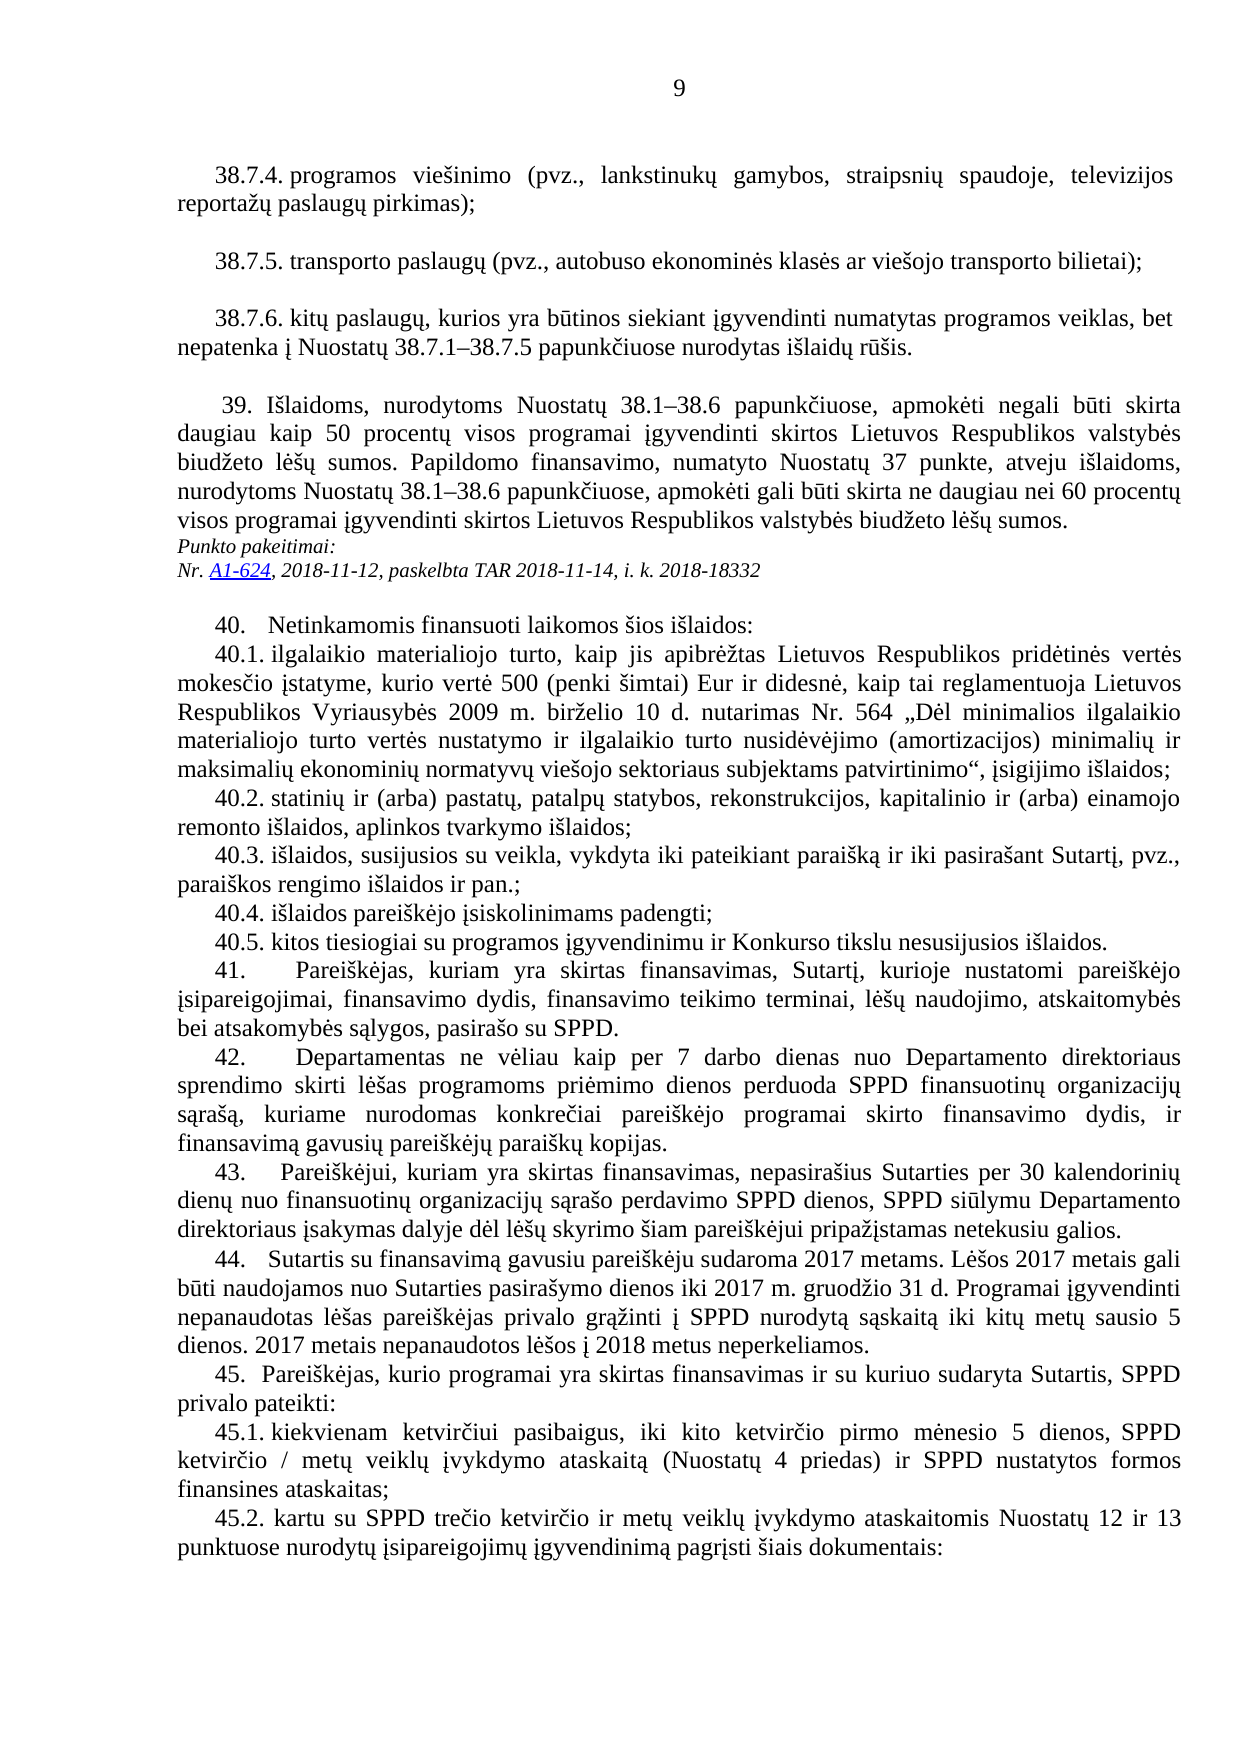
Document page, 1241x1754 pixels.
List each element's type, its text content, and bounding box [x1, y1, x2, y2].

text Nr. A1-624, 2018-11-12, paskelbta TAR 2018-11-14, i. k. 2018-18332 [177, 558, 1182, 582]
text 40.1. ilgalaikio materialiojo turto, kaip jis apibrėžtas Lietuvos Respublikos pridėtinės vertės mokesčio įstatyme, kurio vertė 500 (penki šimtai) Eur ir didesnė, kaip tai reglamentuoja Lietuvos Respublikos Vyriausybės 2009 m. birželio 10 d. nutarimas Nr. 564 „Dėl minimalios ilgalaikio materialiojo turto vertės nustatymo ir ilgalaikio turto nusidėvėjimo (amortizacijos) minimalių ir maksimalių ekonominių normatyvų viešojo sektoriaus subjektams patvirtinimo“, įsigijimo išlaidos; [177, 639, 1182, 783]
text 45.1. kiekvienam ketvirčiui pasibaigus, iki kito ketvirčio pirmo mėnesio 5 dienos, SPPD ketvirčio / metų veiklų įvykdymo ataskaitą (Nuostatų 4 priedas) ir SPPD nustatytos formos finansines ataskaitas; [177, 1417, 1182, 1503]
text 40.5. kitos tiesiogiai su programos įgyvendinimu ir Konkurso tikslu nesusijusios išlaidos. [177, 927, 1182, 955]
text 38.7.6. kitų paslaugų, kurios yra būtinos siekiant įgyvendinti numatytas programos veiklas, bet nepatenka į Nuostatų 38.7.1–38.7.5 papunkčiuose nurodytas išlaidų rūšis. [177, 303, 1174, 361]
text Punkto pakeitimai: [177, 533, 1182, 558]
text 42. Departamentas ne vėliau kaip per 7 darbo dienas nuo Departamento direktoriaus sprendimo skirti lėšas programoms priėmimo dienos perduoda SPPD finansuotinų organizacijų sąrašą, kuriame nurodomas konkrečiai pareiškėjo programai skirto finansavimo dydis, ir finansavimą gavusių pareiškėjų paraiškų kopijas. [177, 1042, 1182, 1157]
text 43. Pareiškėjui, kuriam yra skirtas finansavimas, nepasirašius Sutarties per 30 kalendorinių dienų nuo finansuotinų organizacijų sąrašo perdavimo SPPD dienos, SPPD siūlymu Departamento direktoriaus įsakymas dalyje dėl lėšų skyrimo šiam pareiškėjui pripažįstamas netekusiu galios. [177, 1157, 1182, 1244]
text 38.7.5. transporto paslaugų (pvz., autobuso ekonominės klasės ar viešojo transporto bilietai); [177, 246, 1174, 275]
text 40.2. statinių ir (arba) pastatų, patalpų statybos, rekonstrukcijos, kapitalinio ir (arba) einamojo remonto išlaidos, aplinkos tvarkymo išlaidos; [177, 783, 1182, 840]
text 45.2. kartu su SPPD trečio ketvirčio ir metų veiklų įvykdymo ataskaitomis Nuostatų 12 ir 13 punktuose nurodytų įsipareigojimų įgyvendinimą pagrįsti šiais dokumentais: [177, 1503, 1182, 1560]
text 44. Sutartis su finansavimą gavusiu pareiškėju sudaroma 2017 metams. Lėšos 2017 metais gali būti naudojamos nuo Sutarties pasirašymo dienos iki 2017 m. gruodžio 31 d. Programai įgyvendinti nepanaudotas lėšas pareiškėjas privalo grąžinti į SPPD nurodytą sąskaitą iki kitų metų sausio 5 dienos. 2017 metais nepanaudotos lėšos į 2018 metus neperkeliamos. [177, 1244, 1182, 1359]
text 40.3. išlaidos, susijusios su veikla, vykdyta iki pateikiant paraišką ir iki pasirašant Sutartį, pvz., paraiškos rengimo išlaidos ir pan.; [177, 840, 1182, 898]
text 40.4. išlaidos pareiškėjo įsiskolinimams padengti; [177, 898, 1182, 927]
text 39. Išlaidoms, nurodytoms Nuostatų 38.1–38.6 papunkčiuose, apmokėti negali būti skirta daugiau kaip 50 procentų visos programai įgyvendinti skirtos Lietuvos Respublikos valstybės biudžeto lėšų sumos. Papildomo finansavimo, numatyto Nuostatų 37 punkte, atveju išlaidoms, nurodytoms Nuostatų 38.1–38.6 papunkčiuose, apmokėti gali būti skirta ne daugiau nei 60 procentų visos programai įgyvendinti skirtos Lietuvos Respublikos valstybės biudžeto lėšų sumos. [177, 390, 1182, 533]
text 38.7.4. programos viešinimo (pvz., lankstinukų gamybos, straipsnių spaudoje, televizijos reportažų paslaugų pirkimas); [177, 160, 1174, 217]
text 40. Netinkamomis finansuoti laikomos šios išlaidos: [177, 610, 1174, 639]
text 41. Pareiškėjas, kuriam yra skirtas finansavimas, Sutartį, kurioje nustatomi pareiškėjo įsipareigojimai, finansavimo dydis, finansavimo teikimo terminai, lėšų naudojimo, atskaitomybės bei atsakomybės sąlygos, pasirašo su SPPD. [177, 955, 1182, 1042]
text 45. Pareiškėjas, kurio programai yra skirtas finansavimas ir su kuriuo sudaryta Sutartis, SPPD privalo pateikti: [177, 1359, 1182, 1417]
